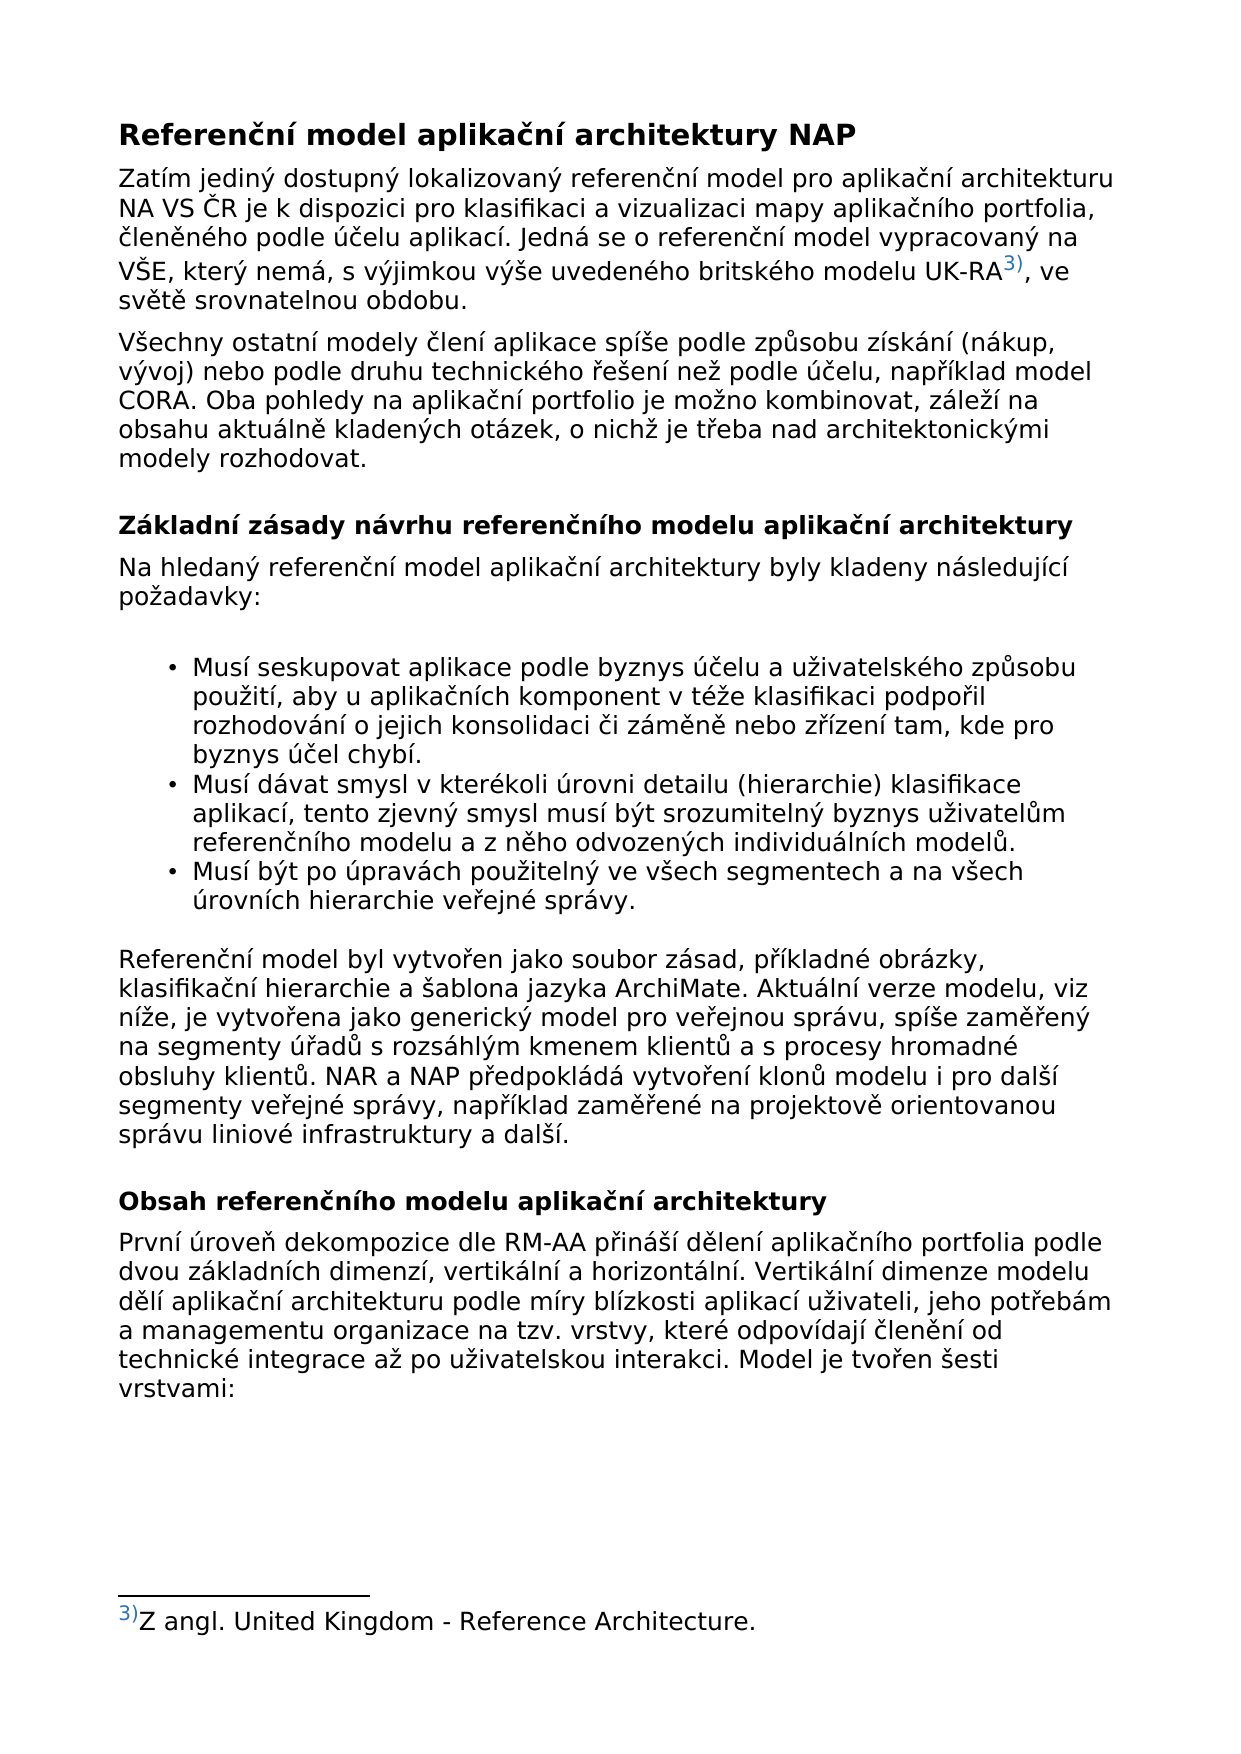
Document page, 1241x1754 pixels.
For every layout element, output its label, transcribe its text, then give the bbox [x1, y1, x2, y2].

text První úroveň dekompozice dle RM-AA přináší dělení aplikačního portfolia podle dvou základních dimenzí, vertikální a horizontální. Vertikální dimenze modelu dělí aplikační architekturu podle míry blízkosti aplikací uživateli, jeho potřebám a managementu organizace na tzv. vrstvy, které odpovídají členění od technické integrace až po uživatelskou interakci. Model je tvořen šesti vrstvami: [118, 1228, 1122, 1403]
list Musí dávat smysl v kterékoli úrovni detailu (hierarchie) klasifikace aplikací, tento zjevný smysl musí být srozumitelný byznys uživatelům referenčního modelu a z něho odvozených individuálních modelů. [177, 770, 1122, 857]
list Musí být po úpravách použitelný ve všech segmentech a na všech úrovních hierarchie veřejné správy. [177, 857, 1122, 916]
text Referenční model byl vytvořen jako soubor zásad, příkladné obrázky, klasifikační hierarchie a šablona jazyka ArchiMate. Aktuální verze modelu, viz níže, je vytvořena jako generický model pro veřejnou správu, spíše zaměřený na segmenty úřadů s rozsáhlým kmenem klientů a s procesy hromadné obsluhy klientů. NAR a NAP předpokládá vytvoření klonů modelu i pro další segmenty veřejné správy, například zaměřené na projektově orientovanou správu liniové infrastruktury a další. [118, 945, 1122, 1149]
subtitle Obsah referenčního modelu aplikační architektury [118, 1187, 1122, 1216]
subtitle Referenční model aplikační architektury NAP [118, 118, 1122, 152]
list Musí seskupovat aplikace podle byznys účelu a uživatelského způsobu použití, aby u aplikačních komponent v téže klasifikaci podpořil rozhodování o jejich konsolidaci či záměně nebo zřízení tam, kde pro byznys účel chybí. [177, 653, 1122, 770]
text Zatím jediný dostupný lokalizovaný referenční model pro aplikační architekturu NA VS ČR je k dispozici pro klasifikaci a vizualizaci mapy aplikačního portfolia, členěného podle účelu aplikací. Jedná se o referenční model vypracovaný na VŠE, který nemá, s výjimkou výše uvedeného britského modelu UK-RA, ve světě srovnatelnou obdobu. [118, 164, 1122, 315]
text Z angl. United Kingdom - Reference Architecture. [118, 1602, 1122, 1636]
text Na hledaný referenční model aplikační architektury byly kladeny následující požadavky: [118, 553, 1122, 611]
subtitle Základní zásady návrhu referenčního modelu aplikační architektury [118, 511, 1122, 540]
text Všechny ostatní modely člení aplikace spíše podle způsobu získání (nákup, vývoj) nebo podle druhu technického řešení než podle účelu, například model CORA. Oba pohledy na aplikační portfolio je možno kombinovat, záleží na obsahu aktuálně kladených otázek, o nichž je třeba nad architektonickými modely rozhodovat. [118, 328, 1122, 474]
